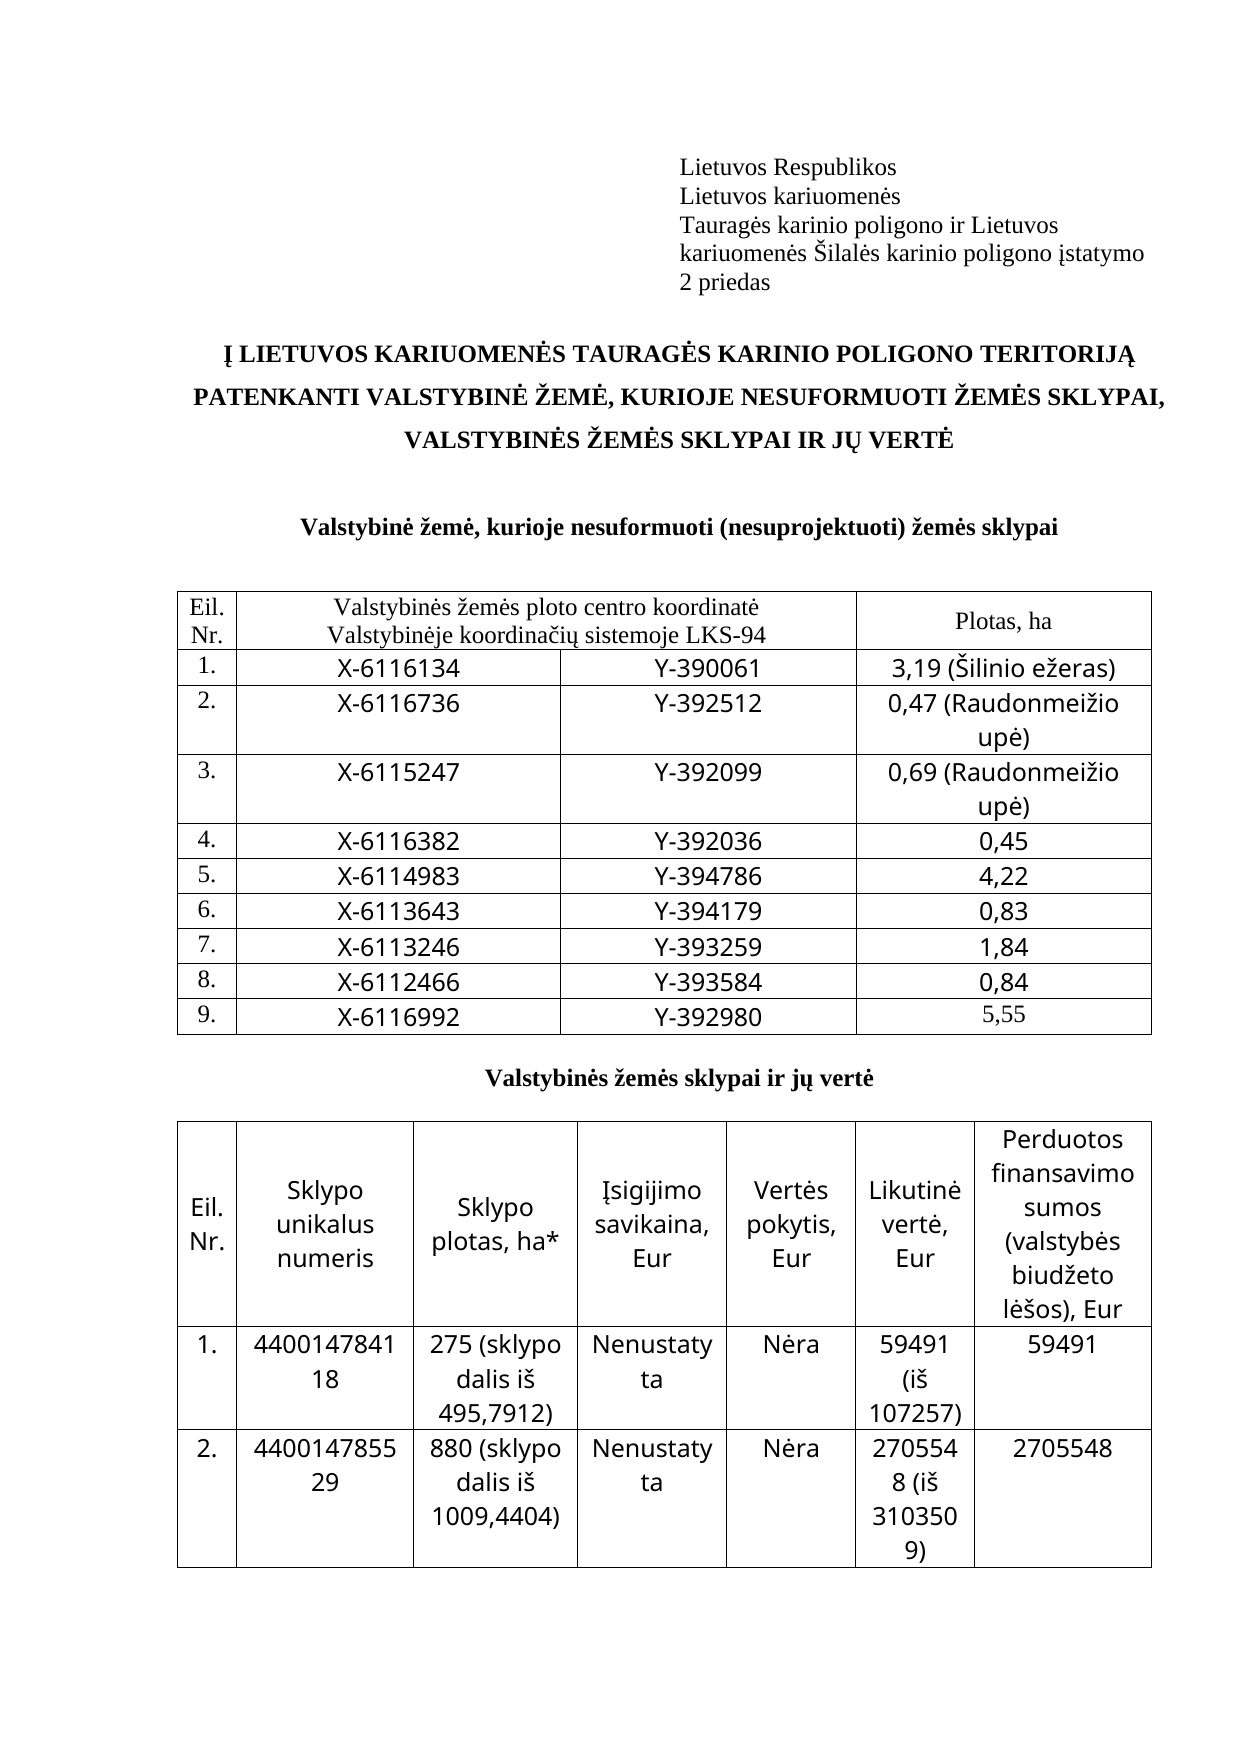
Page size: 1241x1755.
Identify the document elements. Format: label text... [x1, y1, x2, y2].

table_cell 440014785529 [237, 1430, 413, 1567]
table_cell Y-392099 [561, 755, 856, 823]
table_cell Nėra [727, 1430, 855, 1567]
table_header Plotas, ha [857, 592, 1151, 649]
table_cell 0,84 [857, 964, 1151, 998]
table_header Eil. Nr. [178, 592, 236, 649]
table_cell X-6116382 [237, 824, 560, 858]
text Valstybinės žemės sklypai ir jų vertė [177, 1063, 1181, 1092]
table_cell 0,83 [857, 894, 1151, 928]
table_cell 2705548 [975, 1430, 1151, 1567]
table_cell 275 (sklypo dalis iš 495,7912) [414, 1327, 577, 1429]
table_cell 9. [178, 999, 236, 1033]
text Lietuvos kariuomenės [679, 181, 1181, 210]
table_cell 0,69 (Raudonmeižio upė) [857, 755, 1151, 823]
table_header Sklypo unikalus numeris [237, 1122, 413, 1326]
table_cell Y-390061 [561, 650, 856, 684]
table_cell Y-392980 [561, 999, 856, 1033]
table_cell 1,84 [857, 929, 1151, 963]
table_cell Y-392036 [561, 824, 856, 858]
table_cell 3. [178, 755, 236, 823]
table_header Valstybinės žemės ploto centro koordinatė Valstybinėje koordinačių sistemoje LKS-94 [237, 592, 856, 649]
table_cell 0,45 [857, 824, 1151, 858]
table_cell X-6116134 [237, 650, 560, 684]
table_cell X-6115247 [237, 755, 560, 823]
table_cell 4,22 [857, 859, 1151, 893]
text Lietuvos Respublikos [679, 152, 1181, 181]
table_cell Y-392512 [561, 686, 856, 754]
text kariuomenės Šilalės karinio poligono įstatymo [679, 238, 1181, 267]
table_cell Nenustatyta [578, 1327, 726, 1429]
table_cell 2705548 (iš 3103509) [856, 1430, 974, 1567]
table_header Eil. Nr. [178, 1122, 236, 1326]
table_cell Y-393259 [561, 929, 856, 963]
table_cell 8. [178, 964, 236, 998]
table_cell X-6113246 [237, 929, 560, 963]
table_cell 59491 (iš 107257) [856, 1327, 974, 1429]
text Į LIETUVOS KARIUOMENĖS TAURAGĖS KARINIO POLIGONO TERITORIJĄ PATENKANTi VALSTYBINĖ ŽEMĖ, KURIOJE NESUFORMUOTI ŽEMĖS SKLYPAI, VALSTYBINĖS ŽEMĖS SKLYPAI ir JŲ VERTĖ [177, 339, 1181, 454]
table_header Vertės pokytis, Eur [727, 1122, 855, 1326]
table_cell 1. [178, 1327, 236, 1429]
table_cell X-6112466 [237, 964, 560, 998]
text Tauragės karinio poligono ir Lietuvos [679, 210, 1181, 238]
table_cell 880 (sklypo dalis iš 1009,4404) [414, 1430, 577, 1567]
table_header Sklypo plotas, ha* [414, 1122, 577, 1326]
text 2 priedas [679, 267, 1181, 296]
table_cell 5,55 [857, 999, 1151, 1033]
text Valstybinė žemė, kurioje nesuformuoti (nesuprojektuoti) žemės sklypai [177, 512, 1181, 540]
table_cell X-6114983 [237, 859, 560, 893]
table_cell 440014784118 [237, 1327, 413, 1429]
table_cell 3,19 (Šilinio ežeras) [857, 650, 1151, 684]
table_cell Nėra [727, 1327, 855, 1429]
table_header Perduotos finansavimo sumos (valstybės biudžeto lėšos), Eur [975, 1122, 1151, 1326]
table_cell Y-394786 [561, 859, 856, 893]
table_cell Nenustatyta [578, 1430, 726, 1567]
table_header Likutinė vertė, Eur [856, 1122, 974, 1326]
table_cell 7. [178, 929, 236, 963]
table_cell 4. [178, 824, 236, 858]
table_header Įsigijimo savikaina, Eur [578, 1122, 726, 1326]
table_cell Y-394179 [561, 894, 856, 928]
table_cell 0,47 (Raudonmeižio upė) [857, 686, 1151, 754]
table_cell 2. [178, 686, 236, 754]
table_cell X-6116992 [237, 999, 560, 1033]
table_cell 2. [178, 1430, 236, 1567]
table_cell X-6113643 [237, 894, 560, 928]
table_cell 5. [178, 859, 236, 893]
table_cell Y-393584 [561, 964, 856, 998]
table_cell X-6116736 [237, 686, 560, 754]
table_cell 1. [178, 650, 236, 684]
table_cell 59491 [975, 1327, 1151, 1429]
table_cell 6. [178, 894, 236, 928]
